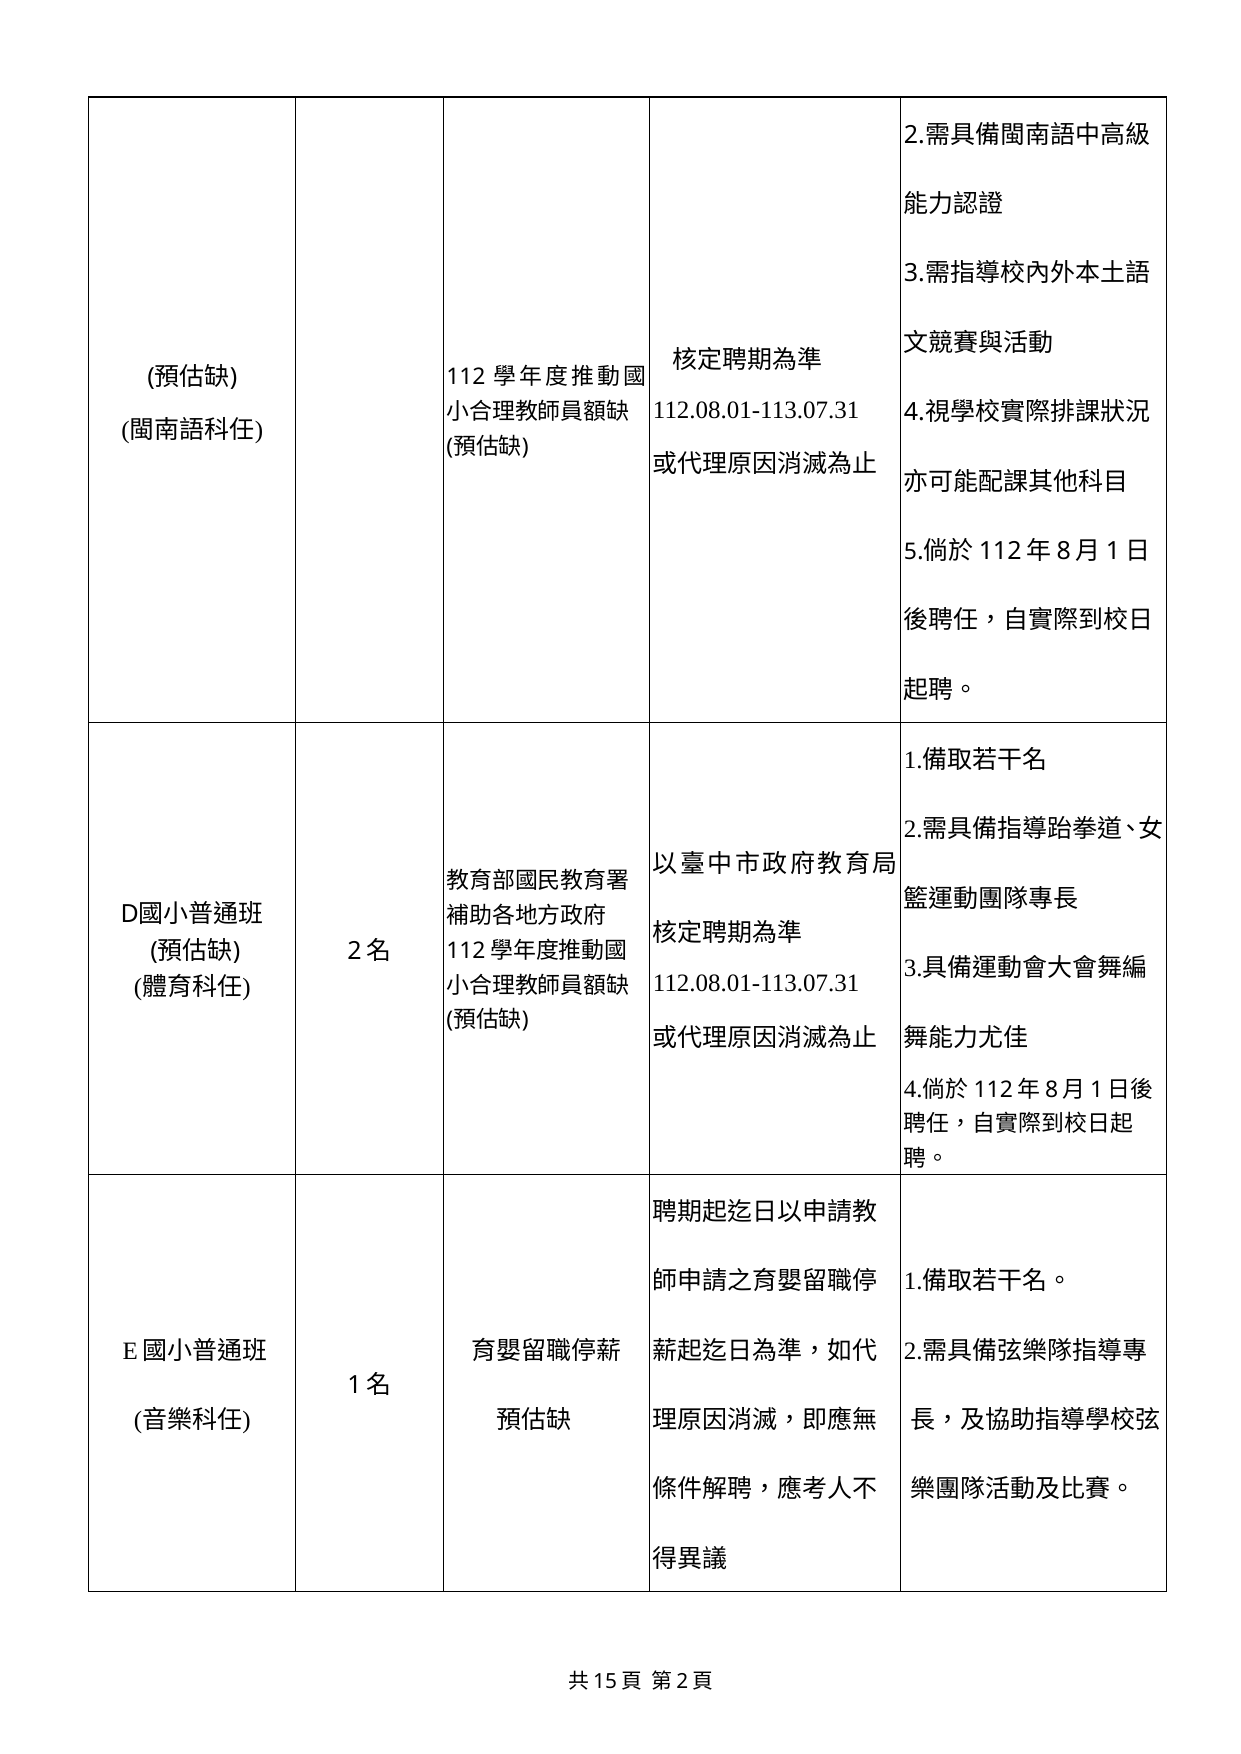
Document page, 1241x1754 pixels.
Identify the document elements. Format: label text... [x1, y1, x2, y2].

table_cell 核定聘期為準 112.08.01-113.07.31 或代理原因消滅為止 [650, 98, 900, 722]
table_cell 1.備取若干名 2.需具備指導跆拳道、女籃運動團隊專長 3.具備運動會大會舞編舞能力尤佳 4.倘於 112年8月1日後聘任，自實際到校日起聘。 [901, 723, 1166, 1174]
table_cell [296, 98, 443, 722]
table_cell 1.備取若干名。 2.需具備弦樂隊指導專 長，及協助指導學校弦 樂團隊活動及比賽。 [901, 1175, 1166, 1591]
table_cell 聘期起迄日以申請教師申請之育嬰留職停薪起迄日為準，如代理原因消滅，即應無條件解聘，應考人不得異議 [650, 1175, 900, 1591]
table_cell E國小普通班 (音樂科任) [89, 1175, 295, 1591]
table_cell 育嬰留職停薪 預估缺 [444, 1175, 649, 1591]
table_cell 1名 [296, 1175, 443, 1591]
table_cell (預估缺) (閩南語科任) [89, 98, 295, 722]
table_cell 2.需具備閩南語中高級能力認證 3.需指導校內外本土語文競賽與活動 4.視學校實際排課狀況亦可能配課其他科目 5.倘於112年8月1日後聘任，自實際到校日起聘。 [901, 98, 1166, 722]
table_cell 2名 [296, 723, 443, 1174]
table_cell 教育部國民教育署補助各地方政府112學年度推動國小合理教師員額缺 (預估缺) [444, 723, 649, 1174]
table_cell 112學年度推動國小合理教師員額缺 (預估缺) [444, 98, 649, 722]
table_cell D國小普通班 (預估缺) (體育科任) [89, 723, 295, 1174]
table_cell 以臺中市政府教育局核定聘期為準 112.08.01-113.07.31 或代理原因消滅為止 [650, 723, 900, 1174]
